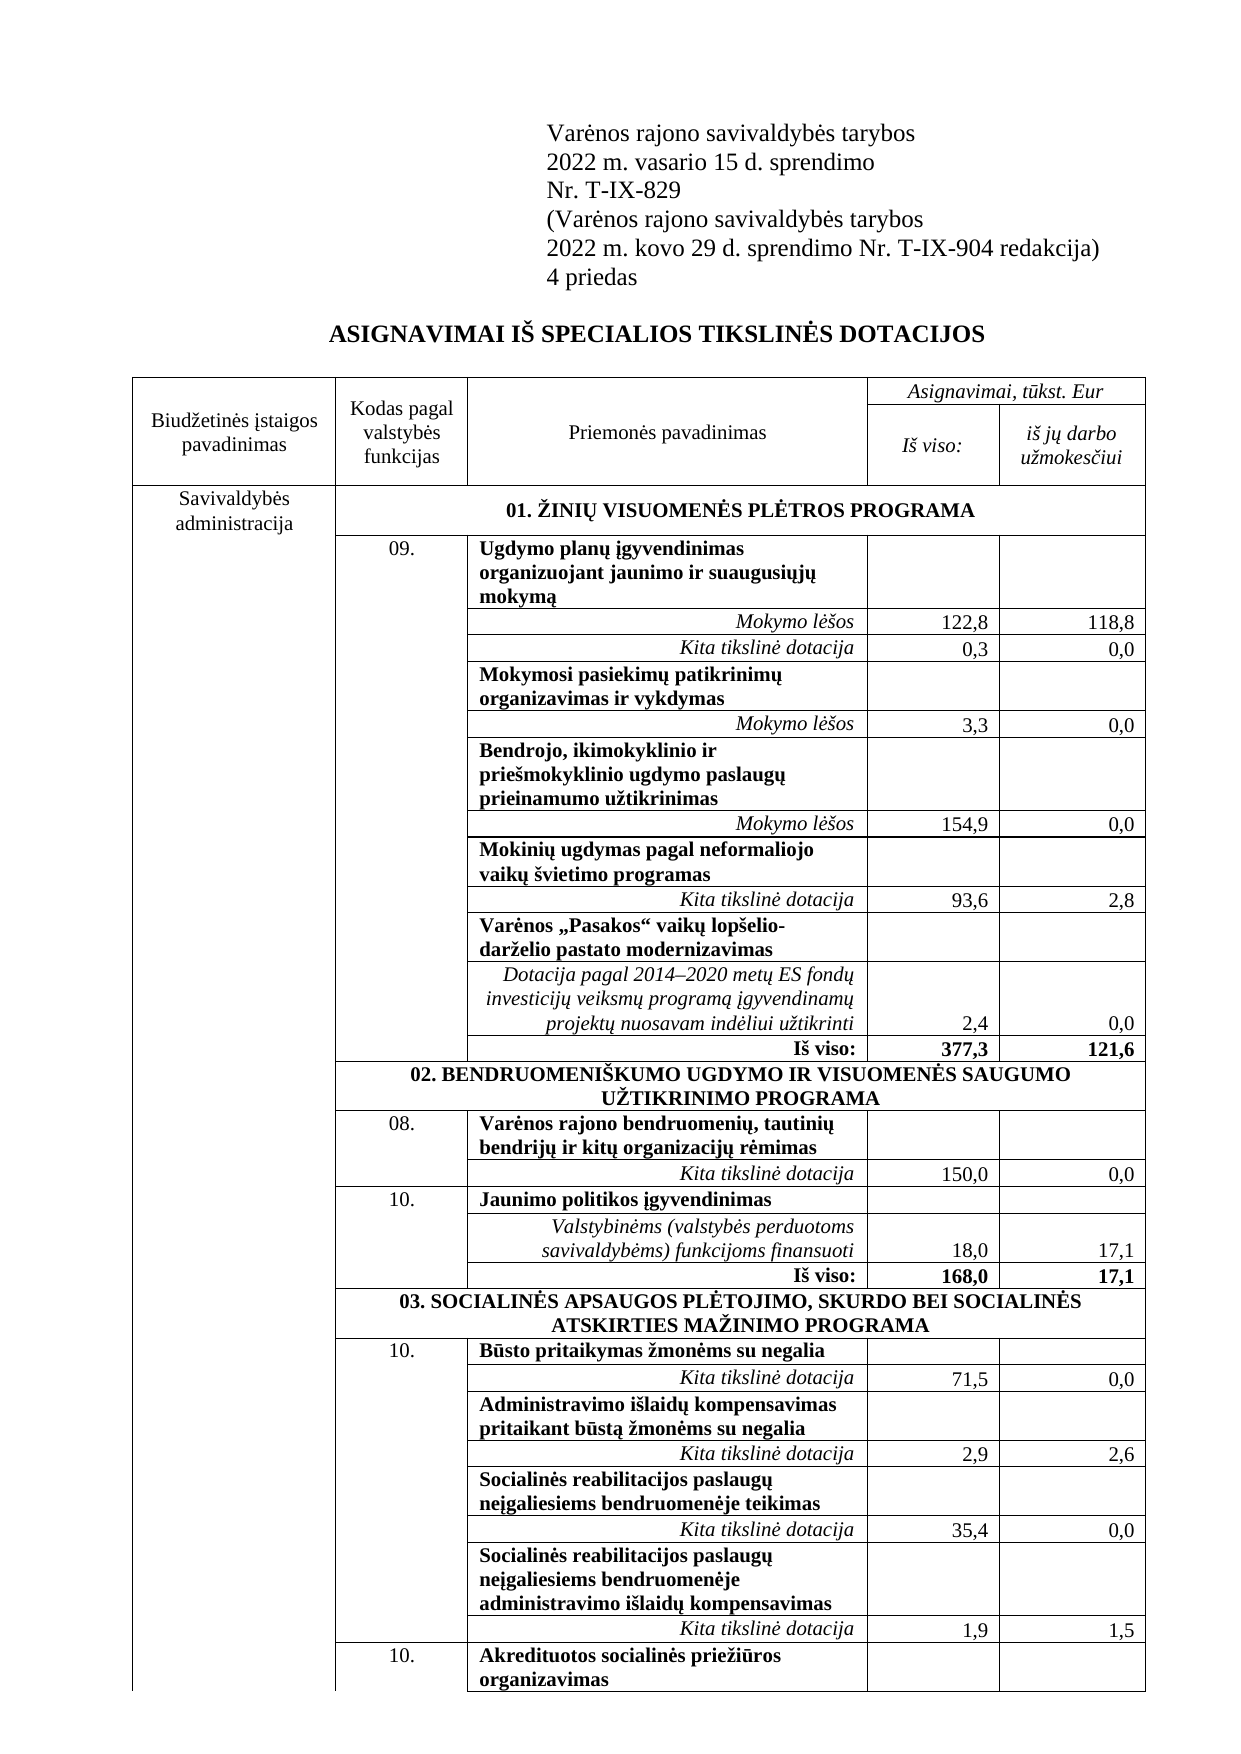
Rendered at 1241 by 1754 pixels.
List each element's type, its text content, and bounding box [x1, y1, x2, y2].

table_cell 150,0 [868, 1160, 999, 1186]
table_cell [1146, 836, 1171, 886]
text 2022 m. kovo 29 d. sprendimo Nr. T-IX-904 redakcija) [133, 233, 1181, 262]
table_cell 0,0 [1000, 711, 1145, 737]
table_cell [868, 1643, 999, 1691]
table_cell Kita tikslinė dotacija [468, 635, 867, 661]
table_cell [336, 961, 467, 1034]
table_cell [133, 737, 335, 810]
table_cell [1000, 1467, 1145, 1515]
table_header Priemonės pavadinimas [468, 378, 867, 485]
table_cell Mokymo lėšos [468, 609, 867, 634]
table_cell 2,8 [1000, 887, 1145, 912]
table_cell [1146, 912, 1171, 961]
table_cell [133, 912, 335, 961]
table_cell [133, 1110, 335, 1159]
table_cell [133, 710, 335, 737]
table_cell Kita tikslinė dotacija [468, 1441, 867, 1466]
table_cell [336, 661, 467, 710]
table_cell [133, 661, 335, 710]
table_cell Kita tikslinė dotacija [468, 1616, 867, 1642]
table_cell Socialinės reabilitacijos paslaugų neįgaliesiems bendruomenėje teikimas [468, 1467, 867, 1515]
table_cell 0,0 [1000, 1160, 1145, 1186]
table_cell [336, 710, 467, 737]
text (Varėnos rajono savivaldybės tarybos [133, 204, 1181, 233]
table_cell [133, 1035, 335, 1061]
table_cell [133, 1262, 335, 1288]
table_cell [336, 1466, 467, 1515]
table_cell [868, 1467, 999, 1515]
table_cell Iš viso: [468, 1263, 867, 1288]
table_cell [133, 1466, 335, 1515]
table_cell [336, 634, 467, 661]
table_cell [1146, 1061, 1171, 1110]
table_cell [1000, 662, 1145, 710]
table_cell [1000, 1643, 1145, 1691]
table_cell [1000, 738, 1145, 810]
table_cell [336, 886, 467, 912]
table_cell [1146, 432, 1171, 459]
table_cell 02. BENDRUOMENIŠKUMO UGDYMO IR VISUOMENĖS SAUGUMO UŽTIKRINIMO PROGRAMA [336, 1062, 1145, 1110]
table_cell [868, 536, 999, 608]
table_cell [133, 1515, 335, 1542]
table_cell [336, 1440, 467, 1466]
table_cell Mokinių ugdymas pagal neformaliojo vaikų švietimo programas [468, 838, 867, 886]
table_cell 0,0 [1000, 962, 1145, 1034]
table_cell 154,9 [868, 811, 999, 836]
table_cell [1146, 1213, 1171, 1262]
table_cell [133, 1159, 335, 1186]
table_cell 10. [336, 1339, 467, 1364]
table_cell [1000, 1543, 1145, 1615]
table_cell 0,3 [868, 635, 999, 661]
table_cell [1146, 1288, 1171, 1337]
table_cell iš jų darbo užmokesčiui [1000, 405, 1145, 485]
table_cell [336, 836, 467, 886]
table_cell [1146, 810, 1171, 836]
table_cell Akredituotos socialinės priežiūros organizavimas [468, 1643, 867, 1691]
table_header Asignavimai, tūkst. Eur [868, 378, 1145, 403]
table_cell Valstybinėms (valstybės perduotoms savivaldybėms) funkcijoms finansuoti [468, 1214, 867, 1262]
table_cell 03. SOCIALINĖS APSAUGOS PLĖTOJIMO, SKURDO BEI SOCIALINĖS ATSKIRTIES MAŽINIMO PROGRAMA [336, 1289, 1145, 1337]
table_cell [1146, 485, 1171, 534]
table_cell Kita tikslinė dotacija [468, 1160, 867, 1186]
table_cell [336, 608, 467, 634]
text ASIGNAVIMAI IŠ SPECIALIOS TIKSLINĖS DOTACIJOS [133, 319, 1181, 348]
table_cell Kita tikslinė dotacija [468, 1365, 867, 1391]
table_cell [868, 1339, 999, 1364]
table_cell [1146, 1615, 1171, 1642]
table_cell [133, 1440, 335, 1466]
table_cell [133, 1615, 335, 1642]
table_cell [1146, 404, 1171, 432]
table_cell [1000, 913, 1145, 961]
table_cell [868, 662, 999, 710]
text 4 priedas [133, 262, 1181, 291]
table_cell [336, 810, 467, 836]
table_cell 118,8 [1000, 609, 1145, 634]
table_cell [1146, 1110, 1171, 1159]
table_cell [868, 1543, 999, 1615]
table_cell 0,0 [1000, 635, 1145, 661]
table_cell [868, 1392, 999, 1440]
table_cell [133, 634, 335, 661]
table_cell [1146, 1642, 1171, 1691]
table_cell [133, 961, 335, 1034]
table_cell 1,5 [1000, 1616, 1145, 1642]
table_cell [336, 1262, 467, 1288]
table_cell [868, 1187, 999, 1212]
table_cell 1,9 [868, 1616, 999, 1642]
table_cell Varėnos rajono bendruomenių, tautinių bendrijų ir kitų organizacijų rėmimas [468, 1111, 867, 1159]
table_cell [133, 535, 335, 608]
table_cell [336, 1542, 467, 1615]
table_cell [868, 1111, 999, 1159]
table_cell [336, 1364, 467, 1391]
table_cell [1146, 1391, 1171, 1440]
table_cell [1000, 1339, 1145, 1364]
table_cell 17,1 [1000, 1214, 1145, 1262]
table_cell [868, 738, 999, 810]
table_cell Mokymo lėšos [468, 711, 867, 737]
table_cell [133, 1061, 335, 1110]
table_cell [868, 838, 999, 886]
table_cell 121,6 [1000, 1036, 1145, 1061]
table_cell Kita tikslinė dotacija [468, 1516, 867, 1542]
table_cell Varėnos „Pasakos“ vaikų lopšelio-darželio pastato modernizavimas [468, 913, 867, 961]
table_cell 0,0 [1000, 1516, 1145, 1542]
table_cell [1000, 1187, 1145, 1212]
table_cell [1146, 961, 1171, 1034]
table_cell [1146, 1466, 1171, 1515]
table_cell [133, 1338, 335, 1364]
table_cell Ugdymo planų įgyvendinimas organizuojant jaunimo ir suaugusiųjų mokymą [468, 536, 867, 608]
table_cell [1146, 1338, 1171, 1364]
table_cell [336, 1213, 467, 1262]
table_cell [1146, 1542, 1171, 1615]
table_cell [1146, 1262, 1171, 1288]
table_cell [1146, 1159, 1171, 1186]
table_cell [1146, 608, 1171, 634]
table_cell [1146, 459, 1171, 485]
table_cell Mokymosi pasiekimų patikrinimų organizavimas ir vykdymas [468, 662, 867, 710]
table_cell [133, 836, 335, 886]
table_cell [1146, 661, 1171, 710]
table_cell Iš viso: [468, 1036, 867, 1061]
table_cell 35,4 [868, 1516, 999, 1542]
table_cell 2,4 [868, 962, 999, 1034]
table_cell [1146, 634, 1171, 661]
table_cell [133, 886, 335, 912]
table_cell [1000, 1111, 1145, 1159]
table_cell Kita tikslinė dotacija [468, 887, 867, 912]
table_cell [133, 1391, 335, 1440]
table_cell 93,6 [868, 887, 999, 912]
table_cell 17,1 [1000, 1263, 1145, 1288]
table_header [1146, 377, 1171, 403]
table_cell 122,8 [868, 609, 999, 634]
text Nr. T-IX-829 [133, 176, 1181, 204]
table_cell Būsto pritaikymas žmonėms su negalia [468, 1339, 867, 1364]
table_cell Savivaldybės administracija [133, 486, 335, 534]
table_cell Dotacija pagal 2014–2020 metų ES fondų investicijų veiksmų programą įgyvendinamų projektų nuosavam indėliui užtikrinti [468, 962, 867, 1034]
table_cell [1146, 535, 1171, 608]
table_cell [133, 810, 335, 836]
table_cell [133, 608, 335, 634]
table_cell [336, 1515, 467, 1542]
table_cell 2,9 [868, 1441, 999, 1466]
table_cell [1146, 1364, 1171, 1391]
table_header Biudžetinės įstaigos pavadinimas [133, 378, 335, 485]
table_cell 71,5 [868, 1365, 999, 1391]
table_cell [1146, 710, 1171, 737]
table_cell 3,3 [868, 711, 999, 737]
table_cell [133, 1213, 335, 1262]
table_cell [1146, 737, 1171, 810]
table_cell 168,0 [868, 1263, 999, 1288]
table_cell [1146, 1035, 1171, 1061]
table_cell 0,0 [1000, 1365, 1145, 1391]
text 2022 m. vasario 15 d. sprendimo [133, 147, 1181, 176]
table_cell [336, 737, 467, 810]
table_cell Iš viso: [868, 405, 999, 485]
table_cell [336, 1391, 467, 1440]
table_cell [1146, 1440, 1171, 1466]
table_cell 10. [336, 1187, 467, 1212]
table_cell Mokymo lėšos [468, 811, 867, 836]
table_cell 377,3 [868, 1036, 999, 1061]
table_cell 08. [336, 1111, 467, 1159]
table_cell [336, 1159, 467, 1186]
table_cell [336, 1615, 467, 1642]
table_cell [133, 1288, 335, 1337]
table_cell 10. [336, 1643, 467, 1691]
table_cell [1000, 1392, 1145, 1440]
table_cell 2,6 [1000, 1441, 1145, 1466]
text Varėnos rajono savivaldybės tarybos [133, 118, 1181, 147]
table_cell [133, 1364, 335, 1391]
table_cell 18,0 [868, 1214, 999, 1262]
table_cell [1146, 1186, 1171, 1212]
table_cell Jaunimo politikos įgyvendinimas [468, 1187, 867, 1212]
table_cell Administravimo išlaidų kompensavimas pritaikant būstą žmonėms su negalia [468, 1392, 867, 1440]
table_cell [336, 912, 467, 961]
table_cell Socialinės reabilitacijos paslaugų neįgaliesiems bendruomenėje administravimo išlaidų kompensavimas [468, 1543, 867, 1615]
table_cell [133, 1186, 335, 1212]
table_cell [1146, 886, 1171, 912]
table_cell [133, 1542, 335, 1615]
table_cell 09. [336, 536, 467, 608]
table_cell 01. ŽINIŲ VISUOMENĖS PLĖTROS PROGRAMA [336, 486, 1145, 534]
table_cell [336, 1035, 467, 1061]
table_cell [868, 913, 999, 961]
table_cell [133, 1642, 335, 1691]
table_cell Bendrojo, ikimokyklinio ir priešmokyklinio ugdymo paslaugų prieinamumo užtikrinimas [468, 738, 867, 810]
table_header Kodas pagal valstybės funkcijas [336, 378, 467, 485]
table_cell [1146, 1515, 1171, 1542]
table_cell 0,0 [1000, 811, 1145, 836]
table_cell [1000, 838, 1145, 886]
table_cell [1000, 536, 1145, 608]
